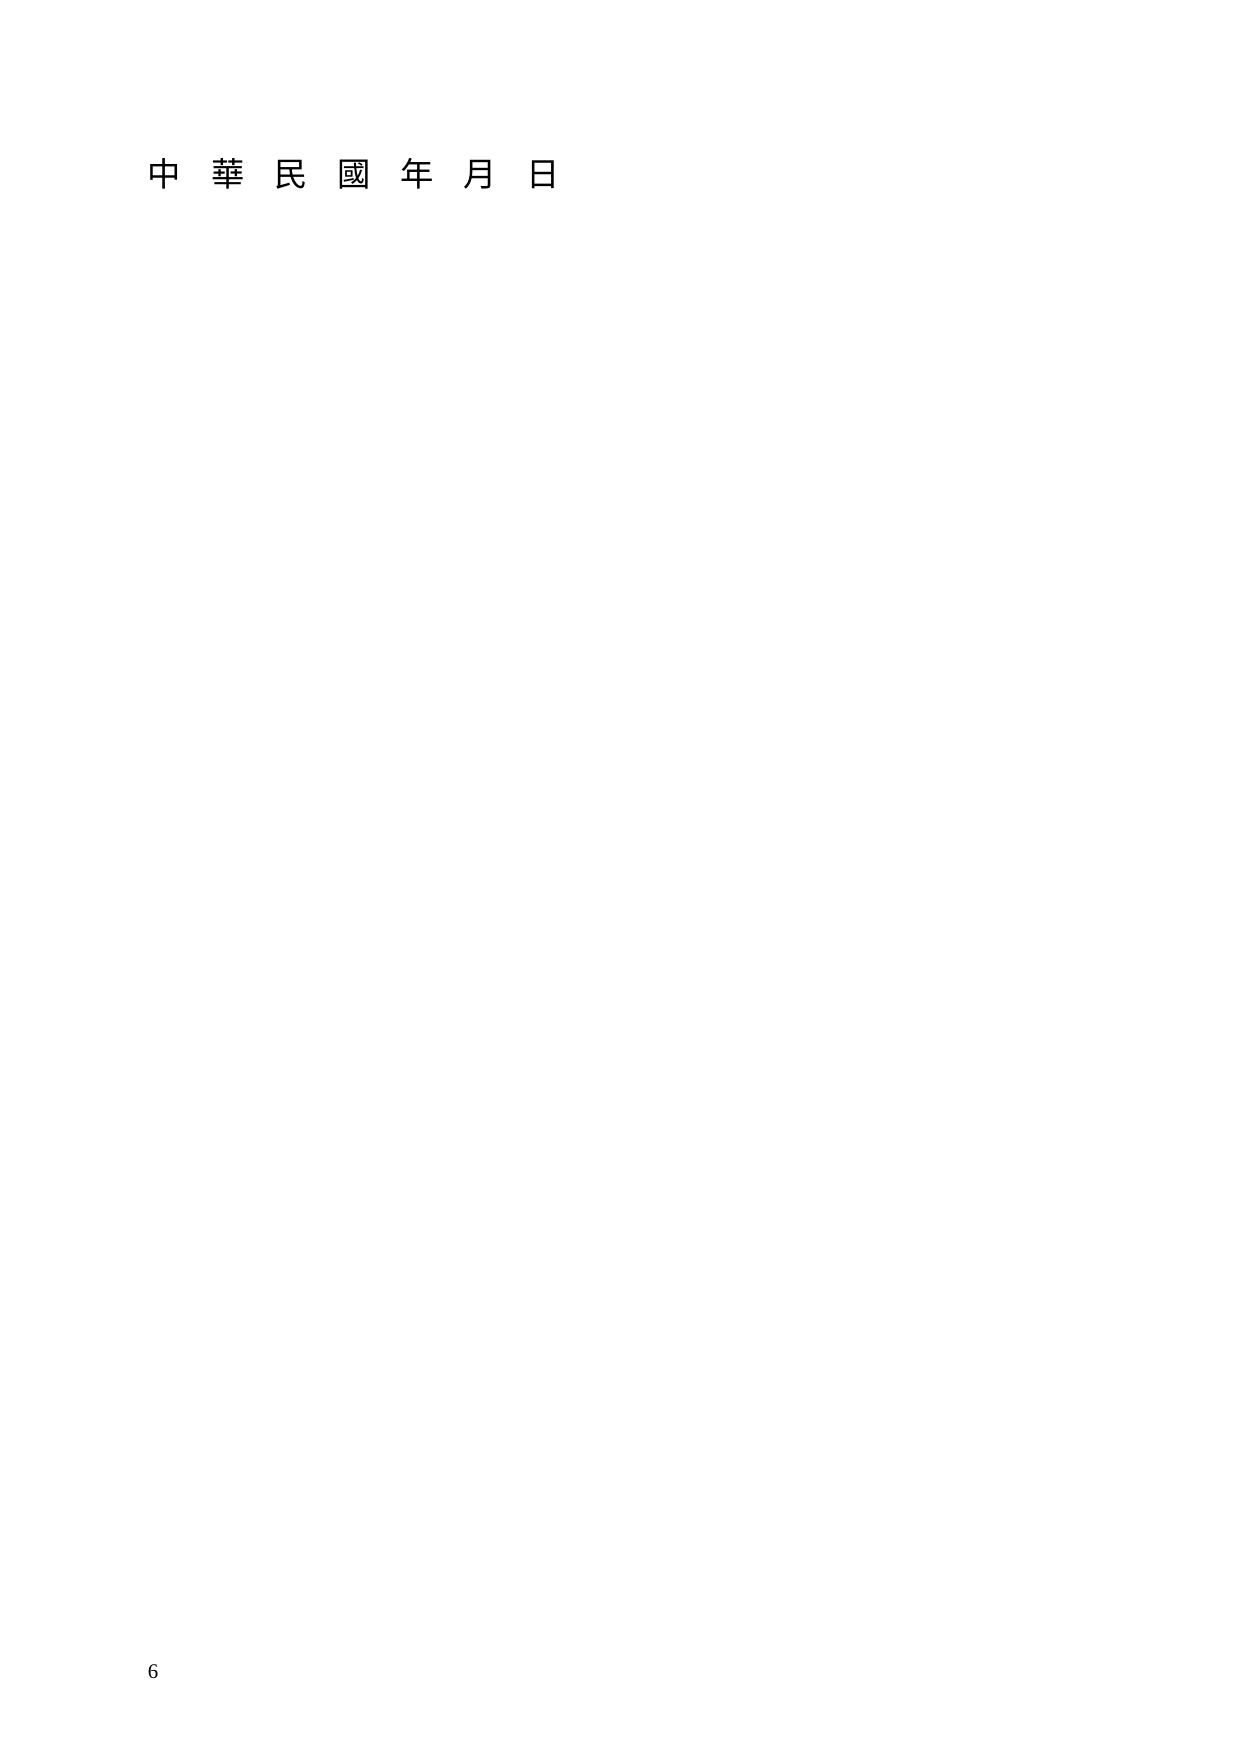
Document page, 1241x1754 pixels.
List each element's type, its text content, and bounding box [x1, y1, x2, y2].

text 中 華 民 國 年 月 日 [148, 148, 1092, 196]
